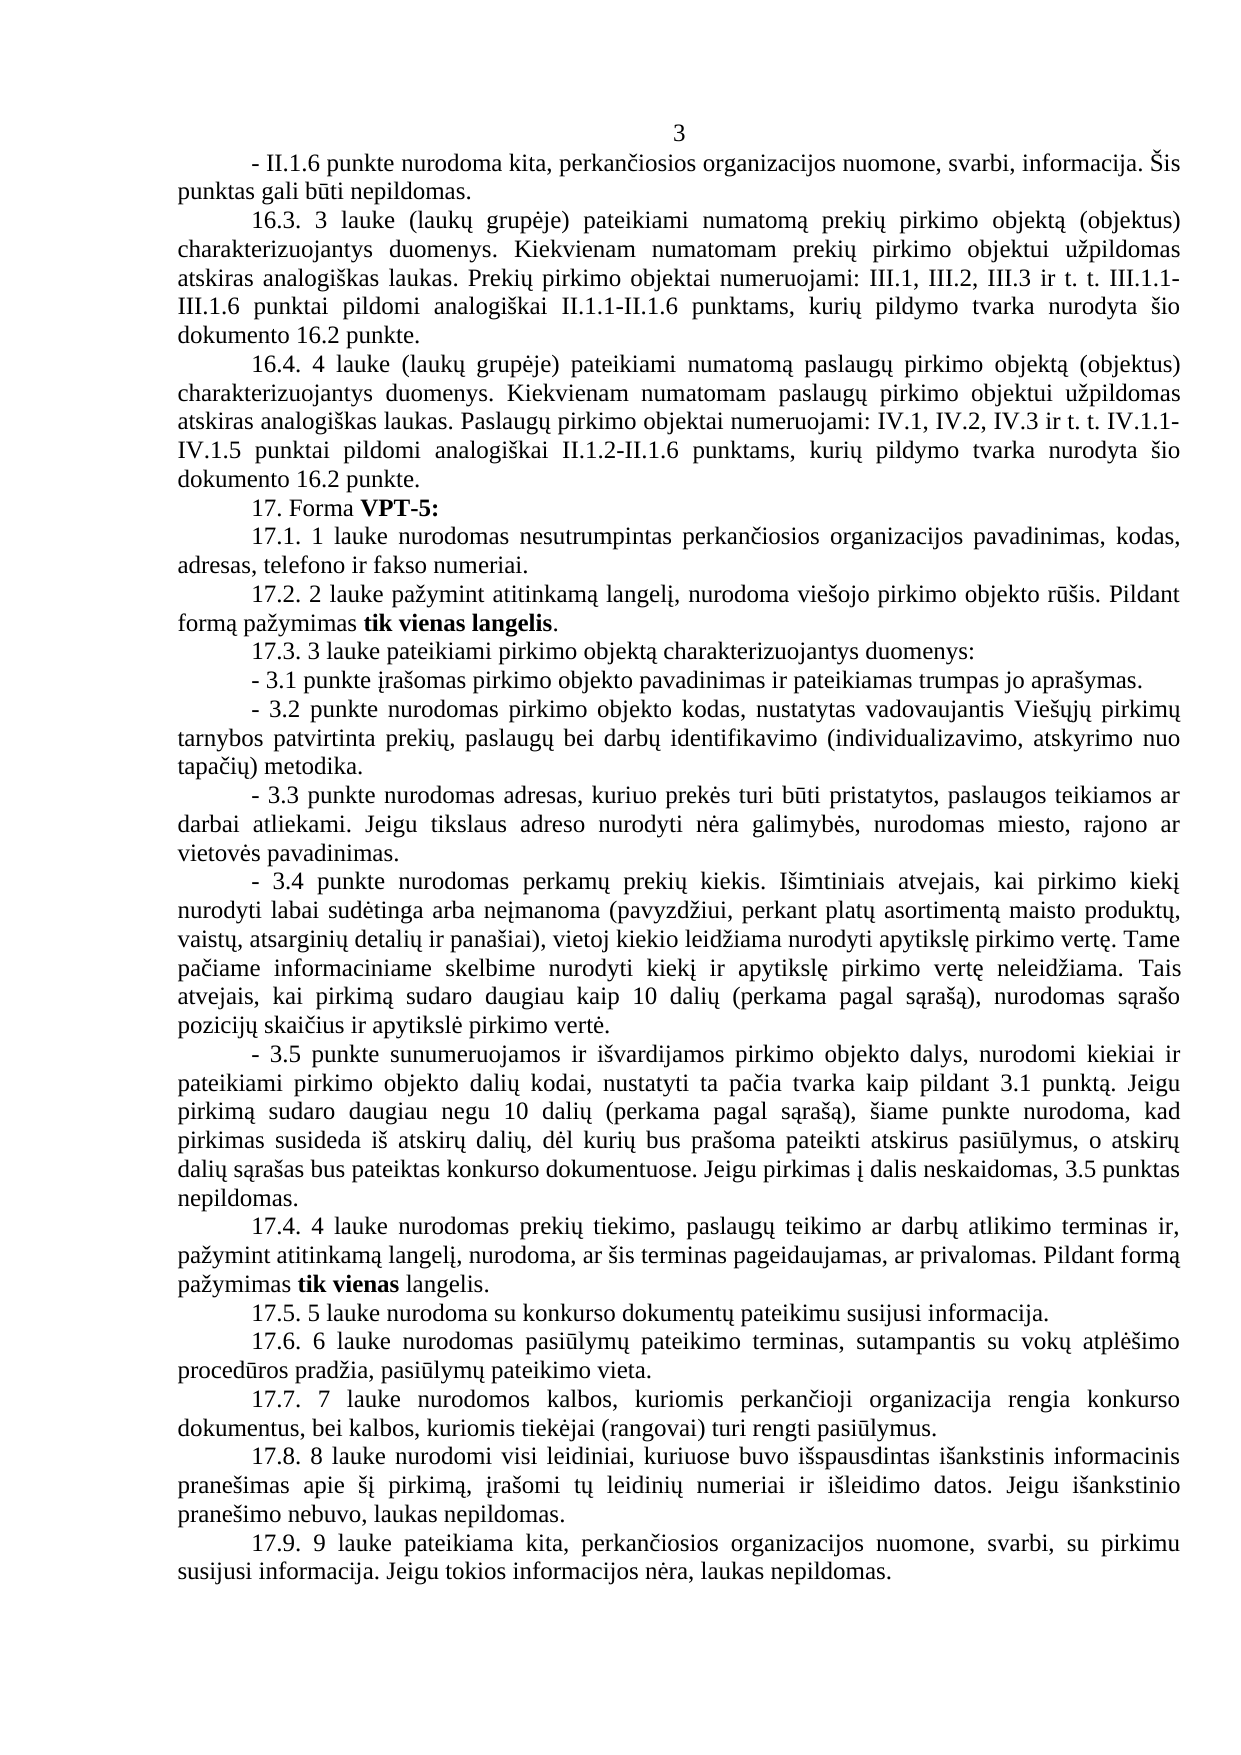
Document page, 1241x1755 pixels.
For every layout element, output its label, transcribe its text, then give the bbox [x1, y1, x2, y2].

text 17.6. 6 lauke nurodomas pasiūlymų pateikimo terminas, sutampantis su vokų atplėšimo procedūros pradžia, pasiūlymų pateikimo vieta. [177, 1326, 1181, 1384]
text 17.7. 7 lauke nurodomos kalbos, kuriomis perkančioji organizacija rengia konkurso dokumentus, bei kalbos, kuriomis tiekėjai (rangovai) turi rengti pasiūlymus. [177, 1384, 1181, 1441]
text 17. Forma VPT-5: [177, 493, 1181, 521]
text 17.5. 5 lauke nurodoma su konkurso dokumentų pateikimu susijusi informacija. [177, 1298, 1181, 1326]
text - 3.2 punkte nurodomas pirkimo objekto kodas, nustatytas vadovaujantis Viešųjų pirkimų tarnybos patvirtinta prekių, paslaugų bei darbų identifikavimo (individualizavimo, atskyrimo nuo tapačių) metodika. [177, 694, 1181, 780]
text - 3.3 punkte nurodomas adresas, kuriuo prekės turi būti pristatytos, paslaugos teikiamos ar darbai atliekami. Jeigu tikslaus adreso nurodyti nėra galimybės, nurodomas miesto, rajono ar vietovės pavadinimas. [177, 780, 1181, 866]
text 16.4. 4 lauke (laukų grupėje) pateikiami numatomą paslaugų pirkimo objektą (objektus) charakterizuojantys duomenys. Kiekvienam numatomam paslaugų pirkimo objektui užpildomas atskiras analogiškas laukas. Paslaugų pirkimo objektai numeruojami: IV.1, IV.2, IV.3 ir t. t. IV.1.1-IV.1.5 punktai pildomi analogiškai II.1.2-II.1.6 punktams, kurių pildymo tvarka nurodyta šio dokumento 16.2 punkte. [177, 349, 1181, 493]
text 16.3. 3 lauke (laukų grupėje) pateikiami numatomą prekių pirkimo objektą (objektus) charakterizuojantys duomenys. Kiekvienam numatomam prekių pirkimo objektui užpildomas atskiras analogiškas laukas. Prekių pirkimo objektai numeruojami: III.1, III.2, III.3 ir t. t. III.1.1-III.1.6 punktai pildomi analogiškai II.1.1-II.1.6 punktams, kurių pildymo tvarka nurodyta šio dokumento 16.2 punkte. [177, 205, 1181, 349]
text - 3.1 punkte įrašomas pirkimo objekto pavadinimas ir pateikiamas trumpas jo aprašymas. [177, 665, 1181, 694]
text - II.1.6 punkte nurodoma kita, perkančiosios organizacijos nuomone, svarbi, informacija. Šis punktas gali būti nepildomas. [177, 148, 1181, 205]
text 17.4. 4 lauke nurodomas prekių tiekimo, paslaugų teikimo ar darbų atlikimo terminas ir, pažymint atitinkamą langelį, nurodoma, ar šis terminas pageidaujamas, ar privalomas. Pildant formą pažymimas tik vienas langelis. [177, 1211, 1181, 1298]
text 17.1. 1 lauke nurodomas nesutrumpintas perkančiosios organizacijos pavadinimas, kodas, adresas, telefono ir fakso numeriai. [177, 521, 1181, 579]
text 17.2. 2 lauke pažymint atitinkamą langelį, nurodoma viešojo pirkimo objekto rūšis. Pildant formą pažymimas tik vienas langelis. [177, 579, 1181, 636]
text 17.8. 8 lauke nurodomi visi leidiniai, kuriuose buvo išspausdintas išankstinis informacinis pranešimas apie šį pirkimą, įrašomi tų leidinių numeriai ir išleidimo datos. Jeigu išankstinio pranešimo nebuvo, laukas nepildomas. [177, 1441, 1181, 1528]
text - 3.4 punkte nurodomas perkamų prekių kiekis. Išimtiniais atvejais, kai pirkimo kiekį nurodyti labai sudėtinga arba neįmanoma (pavyzdžiui, perkant platų asortimentą maisto produktų, vaistų, atsarginių detalių ir panašiai), vietoj kiekio leidžiama nurodyti apytikslę pirkimo vertę. Tame pačiame informaciniame skelbime nurodyti kiekį ir apytikslę pirkimo vertę neleidžiama. Tais atvejais, kai pirkimą sudaro daugiau kaip 10 dalių (perkama pagal sąrašą), nurodomas sąrašo pozicijų skaičius ir apytikslė pirkimo vertė. [177, 866, 1181, 1039]
text - 3.5 punkte sunumeruojamos ir išvardijamos pirkimo objekto dalys, nurodomi kiekiai ir pateikiami pirkimo objekto dalių kodai, nustatyti ta pačia tvarka kaip pildant 3.1 punktą. Jeigu pirkimą sudaro daugiau negu 10 dalių (perkama pagal sąrašą), šiame punkte nurodoma, kad pirkimas susideda iš atskirų dalių, dėl kurių bus prašoma pateikti atskirus pasiūlymus, o atskirų dalių sąrašas bus pateiktas konkurso dokumentuose. Jeigu pirkimas į dalis neskaidomas, 3.5 punktas nepildomas. [177, 1039, 1181, 1211]
text 17.3. 3 lauke pateikiami pirkimo objektą charakterizuojantys duomenys: [177, 636, 1181, 665]
text 17.9. 9 lauke pateikiama kita, perkančiosios organizacijos nuomone, svarbi, su pirkimu susijusi informacija. Jeigu tokios informacijos nėra, laukas nepildomas. [177, 1528, 1181, 1585]
